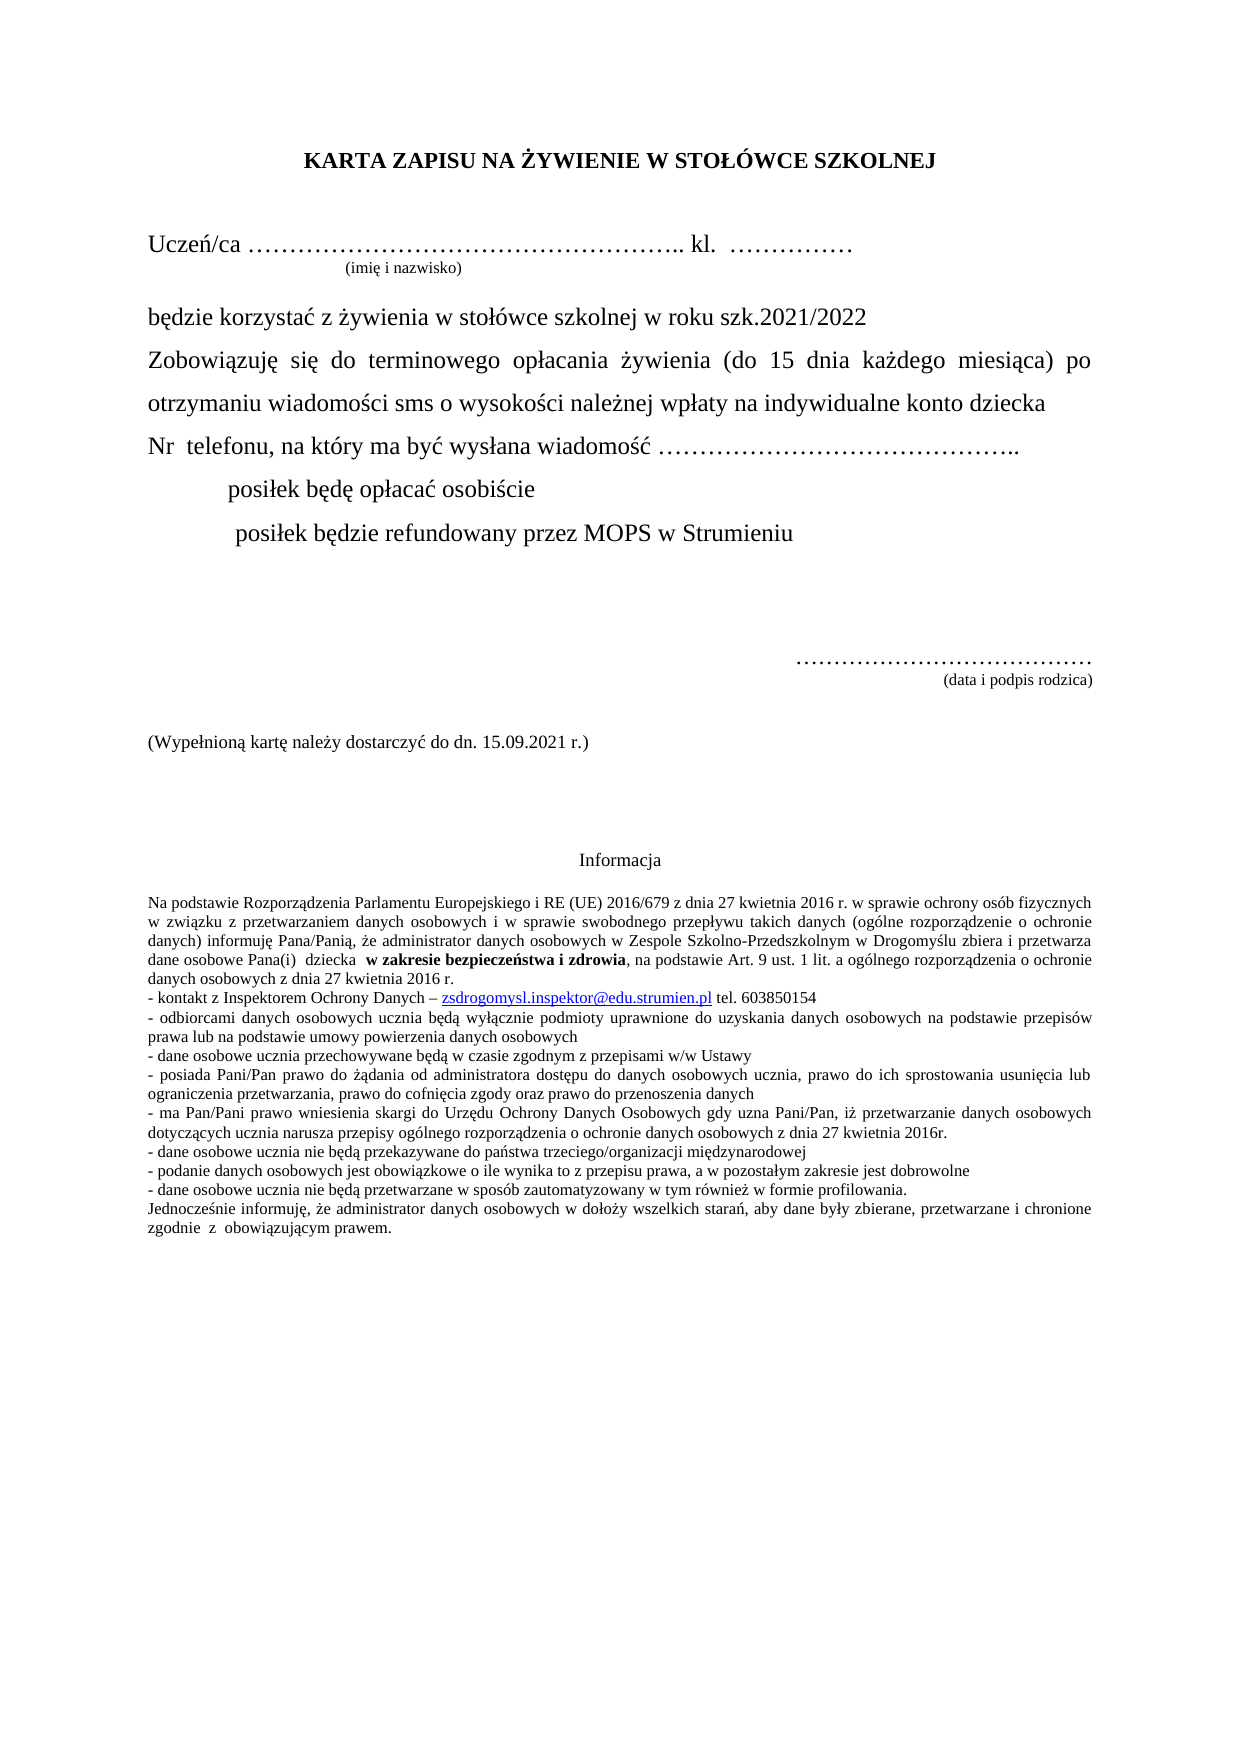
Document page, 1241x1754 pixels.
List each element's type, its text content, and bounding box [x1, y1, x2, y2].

text Jednocześnie informuję, że administrator danych osobowych w dołoży wszelkich starań, aby dane były zbierane, przetwarzane i chronione zgodnie z obowiązującym prawem. [148, 1199, 1093, 1237]
text - odbiorcami danych osobowych ucznia będą wyłącznie podmioty uprawnione do uzyskania danych osobowych na podstawie przepisów prawa lub na podstawie umowy powierzenia danych osobowych [148, 1007, 1093, 1046]
text posiłek będzie refundowany przez MOPS w Strumieniu [148, 518, 1093, 546]
text Zobowiązuję się do terminowego opłacania żywienia (do 15 dnia każdego miesiąca) po otrzymaniu wiadomości sms o wysokości należnej wpłaty na indywidualne konto dziecka [148, 345, 1093, 417]
text (imię i nazwisko) [221, 258, 1093, 277]
text Nr telefonu, na który ma być wysłana wiadomość …………………………………….. [148, 431, 1093, 460]
text - ma Pan/Pani prawo wniesienia skargi do Urzędu Ochrony Danych Osobowych gdy uzna Pani/Pan, iż przetwarzanie danych osobowych dotyczących ucznia narusza przepisy ogólnego rozporządzenia o ochronie danych osobowych z dnia 27 kwietnia 2016r. [148, 1103, 1093, 1142]
text - podanie danych osobowych jest obowiązkowe o ile wynika to z przepisu prawa, a w pozostałym zakresie jest dobrowolne [148, 1161, 1093, 1180]
text ………………………………… [148, 643, 1093, 670]
text Informacja [148, 849, 1093, 871]
text (Wypełnioną kartę należy dostarczyć do dn. 15.09.2021 r.) [148, 731, 1093, 752]
text - dane osobowe ucznia przechowywane będą w czasie zgodnym z przepisami w/w Ustawy [148, 1046, 1093, 1065]
text KARTA ZAPISU NA ŻYWIENIE W STOŁÓWCE SZKOLNEJ [148, 148, 1093, 174]
text posiłek będę opłacać osobiście [148, 474, 1093, 503]
text Na podstawie Rozporządzenia Parlamentu Europejskiego i RE (UE) 2016/679 z dnia 27 kwietnia 2016 r. w sprawie ochrony osób fizycznych w związku z przetwarzaniem danych osobowych i w sprawie swobodnego przepływu takich danych (ogólne rozporządzenie o ochronie danych) informuję Pana/Panią, że administrator danych osobowych w Zespole Szkolno-Przedszkolnym w Drogomyślu zbiera i przetwarza dane osobowe Pana(i) dziecka w zakresie bezpieczeństwa i zdrowia, na podstawie Art. 9 ust. 1 lit. a ogólnego rozporządzenia o ochronie danych osobowych z dnia 27 kwietnia 2016 r. [148, 892, 1093, 988]
text Uczeń/ca …………………………………………….. kl. …………… [148, 229, 1093, 258]
text (data i podpis rodzica) [148, 670, 1093, 689]
text - kontakt z Inspektorem Ochrony Danych – zsdrogomysl.inspektor@edu.strumien.pl tel. 603850154 [148, 988, 1093, 1007]
text - posiada Pani/Pan prawo do żądania od administratora dostępu do danych osobowych ucznia, prawo do ich sprostowania usunięcia lub ograniczenia przetwarzania, prawo do cofnięcia zgody oraz prawo do przenoszenia danych [148, 1065, 1093, 1103]
text - dane osobowe ucznia nie będą przetwarzane w sposób zautomatyzowany w tym również w formie profilowania. [148, 1180, 1093, 1199]
text - dane osobowe ucznia nie będą przekazywane do państwa trzeciego/organizacji międzynarodowej [148, 1142, 1093, 1161]
text będzie korzystać z żywienia w stołówce szkolnej w roku szk.2021/2022 [148, 302, 1093, 331]
